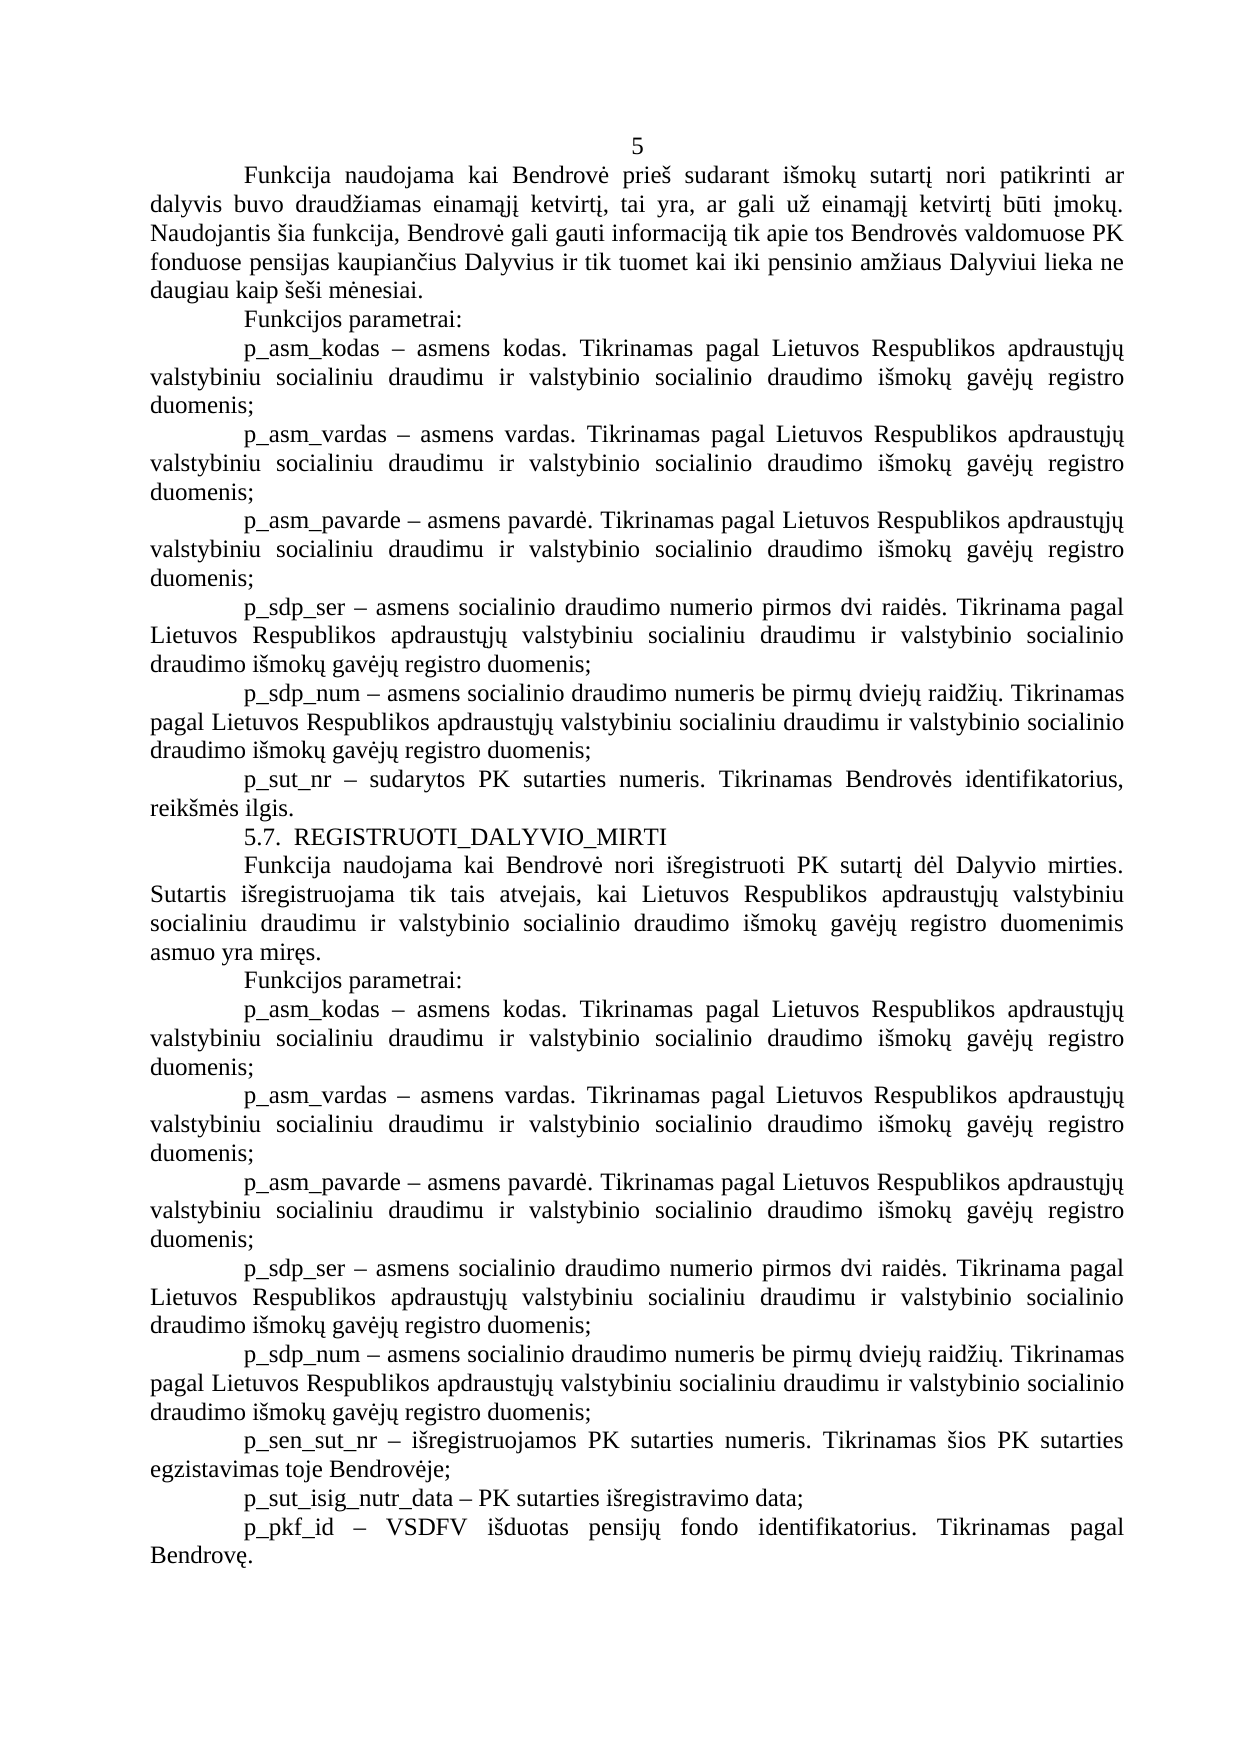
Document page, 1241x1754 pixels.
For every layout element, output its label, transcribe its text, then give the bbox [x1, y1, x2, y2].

text p_sen_sut_nr – išregistruojamos PK sutarties numeris. Tikrinamas šios PK sutarties egzistavimas toje Bendrovėje; [150, 1426, 1125, 1483]
text Funkcija naudojama kai Bendrovė nori išregistruoti PK sutartį dėl Dalyvio mirties. Sutartis išregistruojama tik tais atvejais, kai Lietuvos Respublikos apdraustųjų valstybiniu socialiniu draudimu ir valstybinio socialinio draudimo išmokų gavėjų registro duomenimis asmuo yra miręs. [150, 851, 1125, 966]
text p_asm_kodas – asmens kodas. Tikrinamas pagal Lietuvos Respublikos apdraustųjų valstybiniu socialiniu draudimu ir valstybinio socialinio draudimo išmokų gavėjų registro duomenis; [150, 994, 1125, 1081]
text p_asm_vardas – asmens vardas. Tikrinamas pagal Lietuvos Respublikos apdraustųjų valstybiniu socialiniu draudimu ir valstybinio socialinio draudimo išmokų gavėjų registro duomenis; [150, 1081, 1125, 1167]
text p_sut_isig_nutr_data – PK sutarties išregistravimo data; [150, 1483, 1125, 1512]
text p_asm_pavarde – asmens pavardė. Tikrinamas pagal Lietuvos Respublikos apdraustųjų valstybiniu socialiniu draudimu ir valstybinio socialinio draudimo išmokų gavėjų registro duomenis; [150, 1167, 1125, 1253]
text p_asm_vardas – asmens vardas. Tikrinamas pagal Lietuvos Respublikos apdraustųjų valstybiniu socialiniu draudimu ir valstybinio socialinio draudimo išmokų gavėjų registro duomenis; [150, 419, 1125, 506]
text p_sdp_num – asmens socialinio draudimo numeris be pirmų dviejų raidžių. Tikrinamas pagal Lietuvos Respublikos apdraustųjų valstybiniu socialiniu draudimu ir valstybinio socialinio draudimo išmokų gavėjų registro duomenis; [150, 678, 1125, 764]
text p_asm_pavarde – asmens pavardė. Tikrinamas pagal Lietuvos Respublikos apdraustųjų valstybiniu socialiniu draudimu ir valstybinio socialinio draudimo išmokų gavėjų registro duomenis; [150, 506, 1125, 592]
text p_sdp_ser – asmens socialinio draudimo numerio pirmos dvi raidės. Tikrinama pagal Lietuvos Respublikos apdraustųjų valstybiniu socialiniu draudimu ir valstybinio socialinio draudimo išmokų gavėjų registro duomenis; [150, 592, 1125, 678]
text 5.7. REGISTRUOTI_DALYVIO_MIRTI [150, 822, 1125, 851]
text p_asm_kodas – asmens kodas. Tikrinamas pagal Lietuvos Respublikos apdraustųjų valstybiniu socialiniu draudimu ir valstybinio socialinio draudimo išmokų gavėjų registro duomenis; [150, 333, 1125, 419]
text Funkcijos parametrai: [150, 966, 1125, 994]
text p_sdp_num – asmens socialinio draudimo numeris be pirmų dviejų raidžių. Tikrinamas pagal Lietuvos Respublikos apdraustųjų valstybiniu socialiniu draudimu ir valstybinio socialinio draudimo išmokų gavėjų registro duomenis; [150, 1339, 1125, 1426]
text Funkcijos parametrai: [150, 304, 1125, 333]
text Funkcija naudojama kai Bendrovė prieš sudarant išmokų sutartį nori patikrinti ar dalyvis buvo draudžiamas einamąjį ketvirtį, tai yra, ar gali už einamąjį ketvirtį būti įmokų. Naudojantis šia funkcija, Bendrovė gali gauti informaciją tik apie tos Bendrovės valdomuose PK fonduose pensijas kaupiančius Dalyvius ir tik tuomet kai iki pensinio amžiaus Dalyviui lieka ne daugiau kaip šeši mėnesiai. [150, 161, 1125, 304]
text p_pkf_id – VSDFV išduotas pensijų fondo identifikatorius. Tikrinamas pagal Bendrovę. [150, 1512, 1125, 1569]
text p_sut_nr – sudarytos PK sutarties numeris. Tikrinamas Bendrovės identifikatorius, reikšmės ilgis. [150, 764, 1125, 822]
text p_sdp_ser – asmens socialinio draudimo numerio pirmos dvi raidės. Tikrinama pagal Lietuvos Respublikos apdraustųjų valstybiniu socialiniu draudimu ir valstybinio socialinio draudimo išmokų gavėjų registro duomenis; [150, 1253, 1125, 1339]
